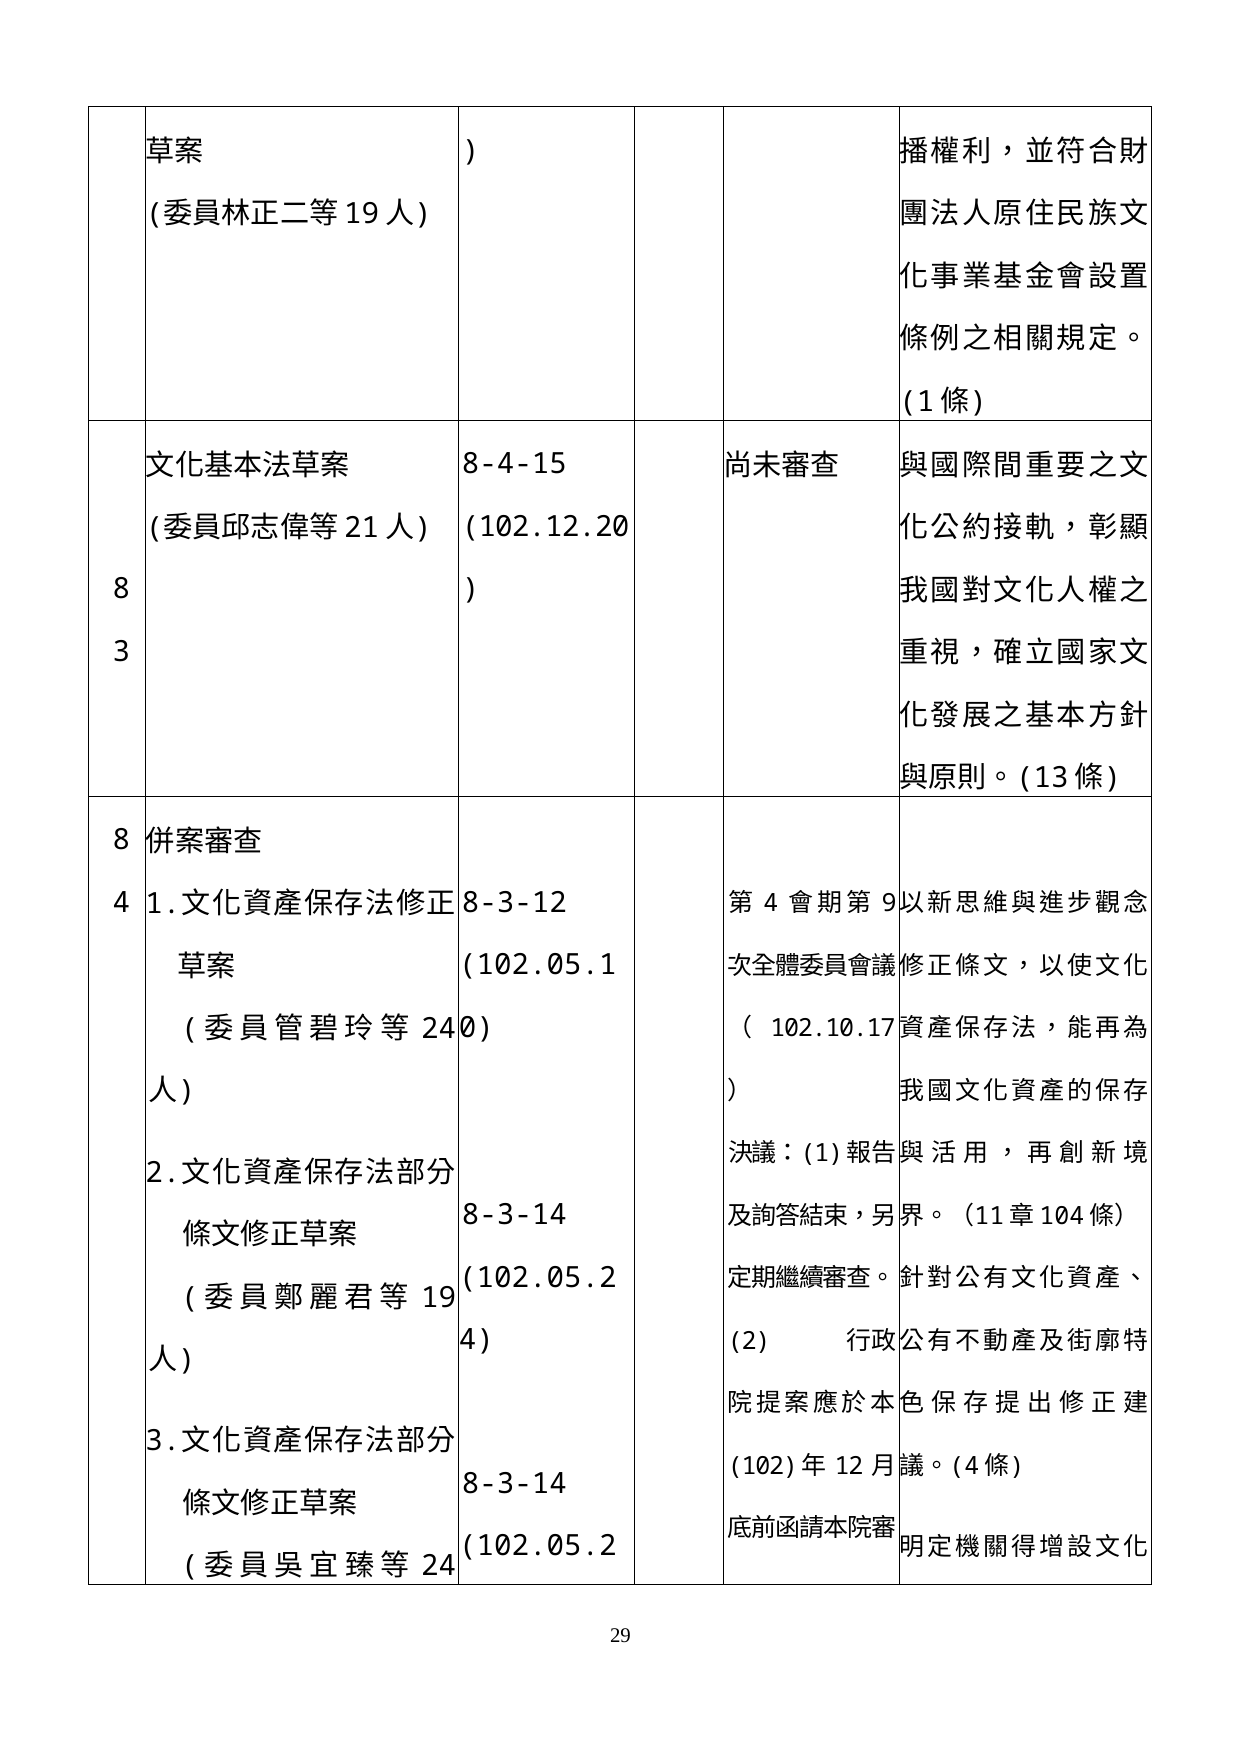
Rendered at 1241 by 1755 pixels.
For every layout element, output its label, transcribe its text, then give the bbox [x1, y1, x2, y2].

table_cell 草案 (委員林正二等19人) [146, 107, 458, 419]
table_cell 第4會期第9 次全體委員會議（102.10.17） 決議：(1) 報告及詢答結束，另定期繼續審查。(2) 行政院提案應於本(102)年12月底前函請本院審 [724, 797, 899, 1584]
table_cell [724, 107, 899, 419]
table_cell 8-3-12 (102.05.10) 8-3-14 (102.05.24) 8-3-14 (102.05.2 [459, 797, 634, 1584]
table_cell 播權利，並符合財團法人原住民族文化事業基金會設置條例之相關規定。(1條) [900, 107, 1151, 419]
table_cell [635, 107, 723, 419]
table_cell 併案審查 1.文化資產保存法修正草案 (委員管碧玲等24人) 2.文化資產保存法部分條文修正草案 (委員鄭麗君等19人) 3.文化資產保存法部分條文修正草案 (委員吳宜臻等24 [146, 797, 458, 1584]
table_cell 尚未審查 [724, 421, 899, 796]
table_cell [89, 421, 145, 796]
table_cell 文化基本法草案 (委員邱志偉等21人) [146, 421, 458, 796]
table_cell [635, 797, 723, 1584]
table_cell 以新思維與進步觀念修正條文，以使文化資產保存法，能再為我國文化資產的保存與活用，再創新境界。（11章104條） 針對公有文化資產、公有不動產及街廓特色保存提出修正建議。(4條) 明定機關得增設文化 [900, 797, 1151, 1584]
table_cell ) [459, 107, 634, 419]
table_cell [635, 421, 723, 796]
table_cell 與國際間重要之文化公約接軌，彰顯我國對文化人權之重視，確立國家文化發展之基本方針與原則。(13條) [900, 421, 1151, 796]
table_cell [89, 797, 145, 1584]
table_cell 8-4-15 (102.12.20) [459, 421, 634, 796]
table_cell [89, 107, 145, 419]
